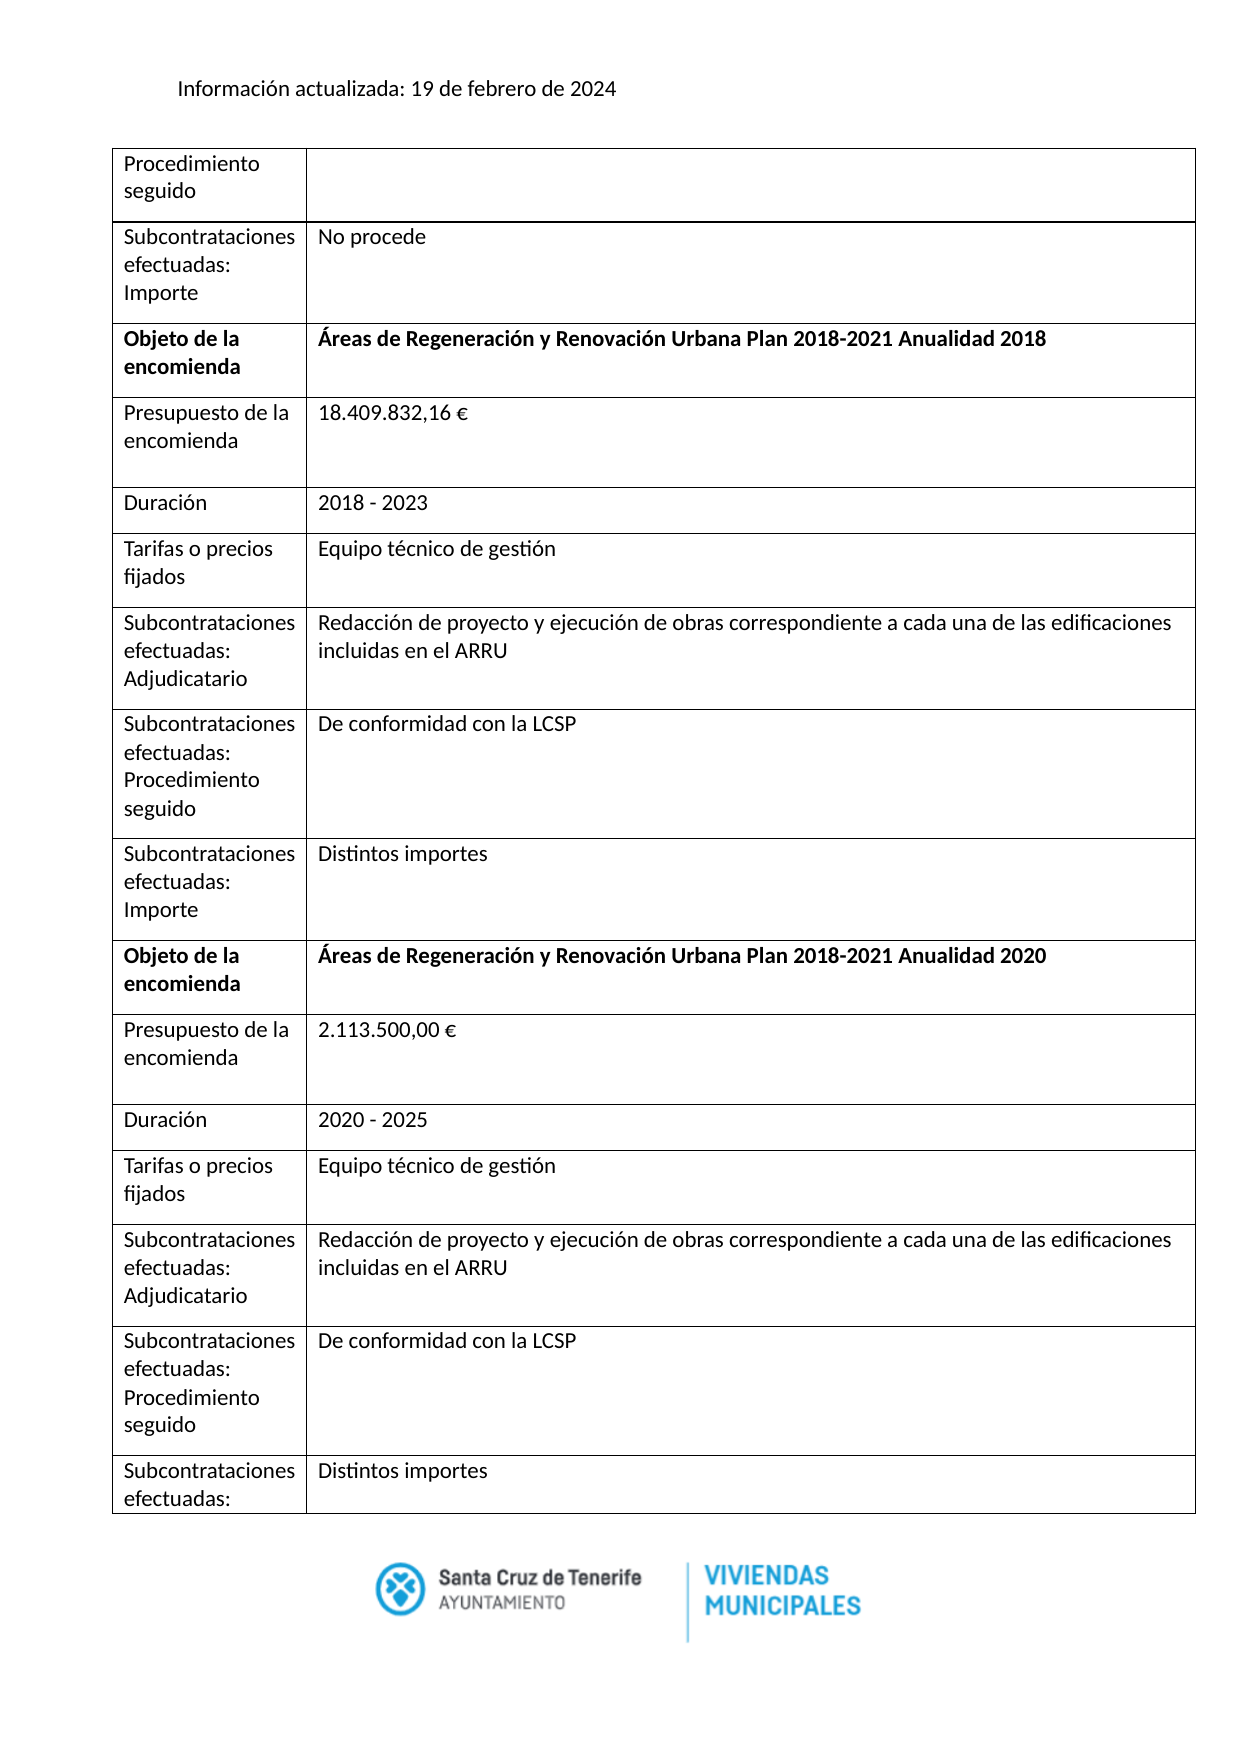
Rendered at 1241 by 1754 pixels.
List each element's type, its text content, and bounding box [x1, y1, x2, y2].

table_cell De conformidad con la LCSP [307, 710, 1195, 838]
table_cell 18.409.832,16 € [307, 398, 1195, 487]
table_cell Presupuesto de la encomienda [113, 1015, 306, 1104]
table_cell Objeto de la encomienda [113, 324, 306, 397]
table_cell 2018 - 2023 [307, 488, 1195, 533]
table_cell Tarifas o precios fijados [113, 534, 306, 607]
table_cell 2.113.500,00 € [307, 1015, 1195, 1104]
table_cell Distintos importes [307, 1456, 1195, 1512]
table_cell Procedimiento seguido [113, 149, 306, 221]
table_cell Áreas de Regeneración y Renovación Urbana Plan 2018-2021 Anualidad 2018 [307, 324, 1195, 397]
table_cell Redacción de proyecto y ejecución de obras correspondiente a cada una de las edificaciones incluidas en el ARRU [307, 1225, 1195, 1326]
table_cell Objeto de la encomienda [113, 941, 306, 1014]
table_cell 2020 - 2025 [307, 1105, 1195, 1150]
table_cell De conformidad con la LCSP [307, 1327, 1195, 1455]
table_cell Subcontrataciones efectuadas: Procedimiento seguido [113, 1327, 306, 1455]
table_cell Duración [113, 488, 306, 533]
table_cell Duración [113, 1105, 306, 1150]
table_cell Subcontrataciones efectuadas: Adjudicatario [113, 608, 306, 708]
table_cell Equipo técnico de gestión [307, 534, 1195, 607]
table_cell Equipo técnico de gestión [307, 1151, 1195, 1224]
table_cell Distintos importes [307, 839, 1195, 940]
table_cell Subcontrataciones efectuadas: Importe [113, 839, 306, 940]
table_cell No procede [307, 223, 1195, 323]
table_cell Redacción de proyecto y ejecución de obras correspondiente a cada una de las edificaciones incluidas en el ARRU [307, 608, 1195, 708]
table_cell Subcontrataciones efectuadas: Adjudicatario [113, 1225, 306, 1326]
table_cell Subcontrataciones efectuadas: Importe [113, 223, 306, 323]
table_cell Presupuesto de la encomienda [113, 398, 306, 487]
table_cell Áreas de Regeneración y Renovación Urbana Plan 2018-2021 Anualidad 2020 [307, 941, 1195, 1014]
table_cell [307, 149, 1195, 221]
table_cell Subcontrataciones efectuadas: [113, 1456, 306, 1512]
table_cell Tarifas o precios fijados [113, 1151, 306, 1224]
table_cell Subcontrataciones efectuadas: Procedimiento seguido [113, 710, 306, 838]
